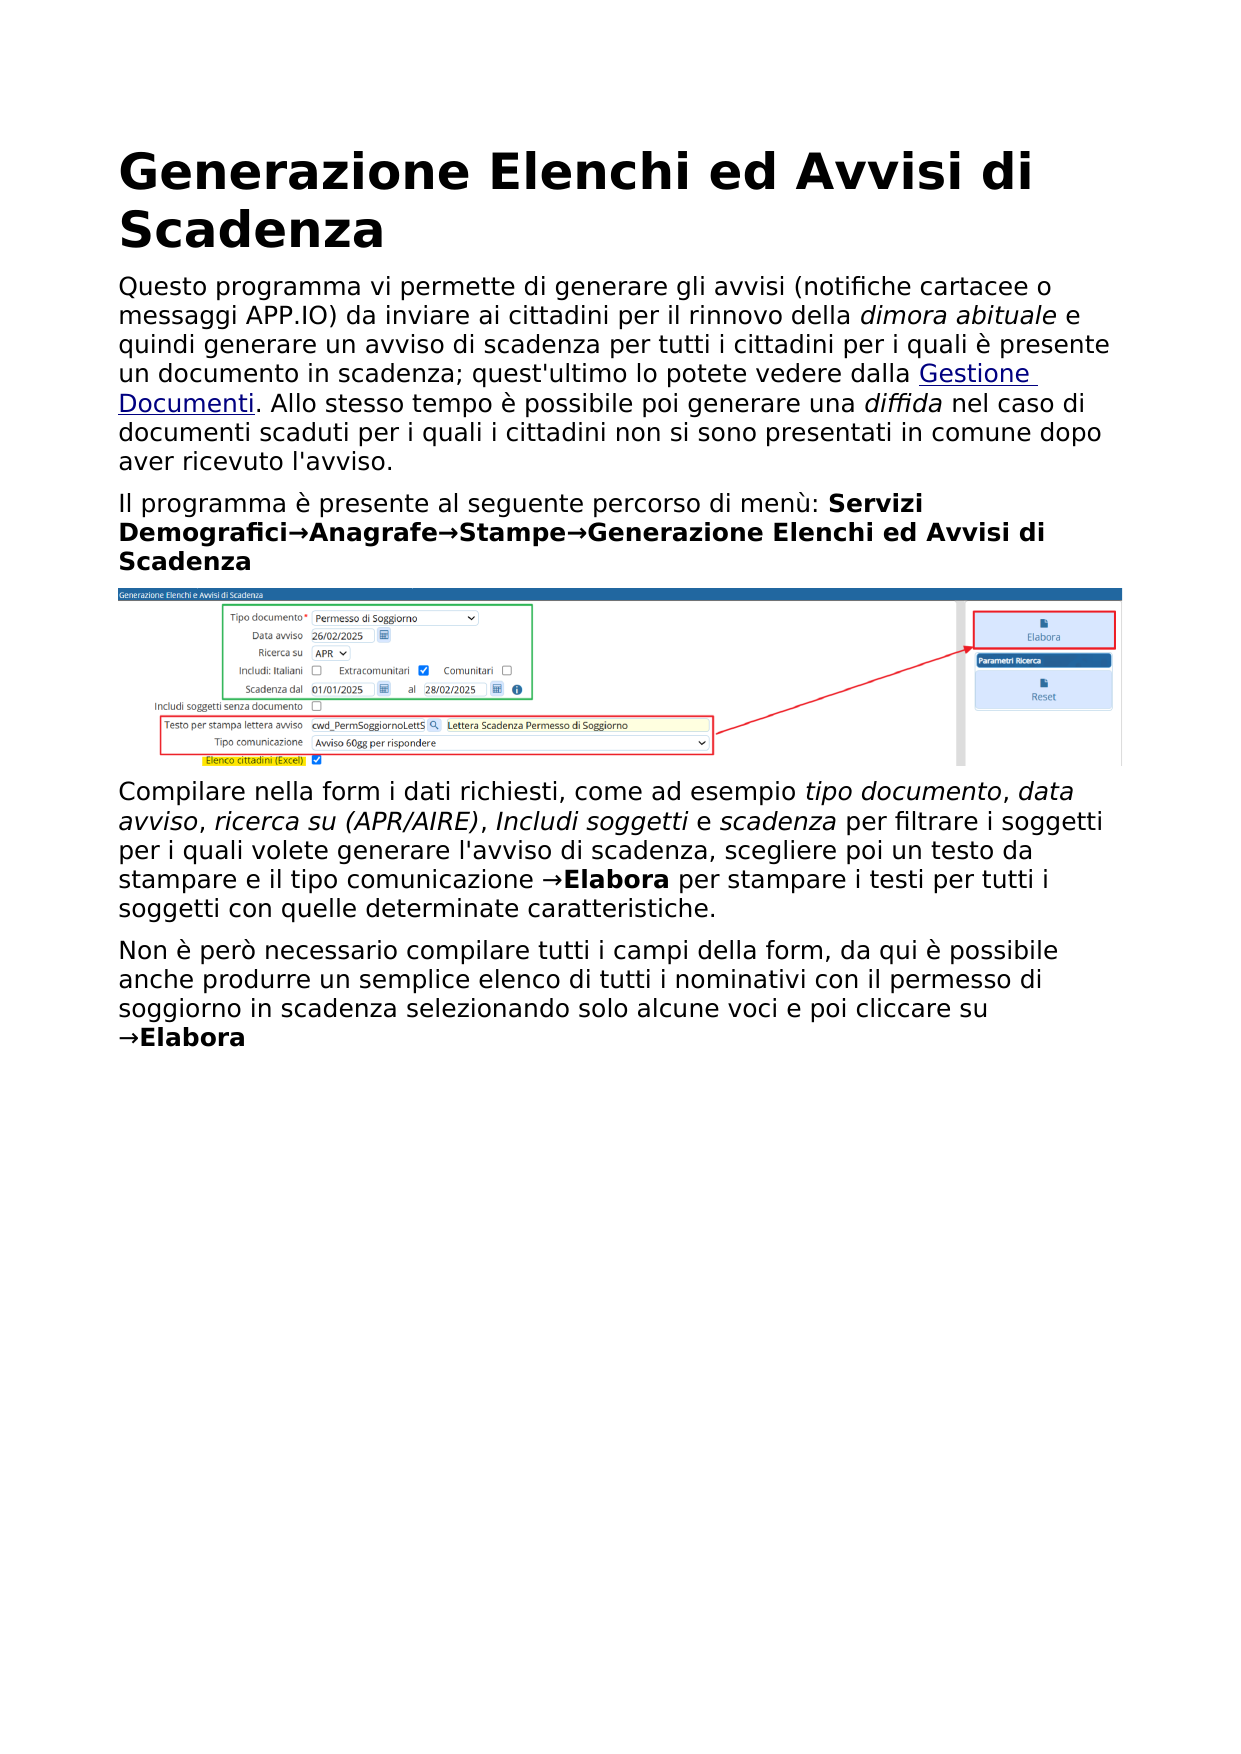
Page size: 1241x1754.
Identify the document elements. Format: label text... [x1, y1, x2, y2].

text Questo programma vi permette di generare gli avvisi (notifiche cartacee o messaggi APP.IO) da inviare ai cittadini per il rinnovo della dimora abituale e quindi generare un avviso di scadenza per tutti i cittadini per i quali è presente un documento in scadenza; quest'ultimo lo potete vedere dalla Gestione Documenti. Allo stesso tempo è possibile poi generare una diffida nel caso di documenti scaduti per i quali i cittadini non si sono presentati in comune dopo aver ricevuto l'avviso. [118, 272, 1122, 476]
text Compilare nella form i dati richiesti, come ad esempio tipo documento, data avviso, ricerca su (APR/AIRE), Includi soggetti e scadenza per filtrare i soggetti per i quali volete generare l'avviso di scadenza, scegliere poi un testo da stampare e il tipo comunicazione →Elabora per stampare i testi per tutti i soggetti con quelle determinate caratteristiche. [118, 778, 1122, 923]
picture [118, 588, 1123, 766]
text Non è però necessario compilare tutti i campi della form, da qui è possibile anche produrre un semplice elenco di tutti i nominativi con il permesso di soggiorno in scadenza selezionando solo alcune voci e poi cliccare su →Elabora [118, 936, 1122, 1053]
subtitle Generazione Elenchi ed Avvisi di Scadenza [118, 143, 1122, 259]
text Il programma è presente al seguente percorso di menù: Servizi Demografici→Anagrafe→Stampe→Generazione Elenchi ed Avvisi di Scadenza [118, 489, 1122, 576]
